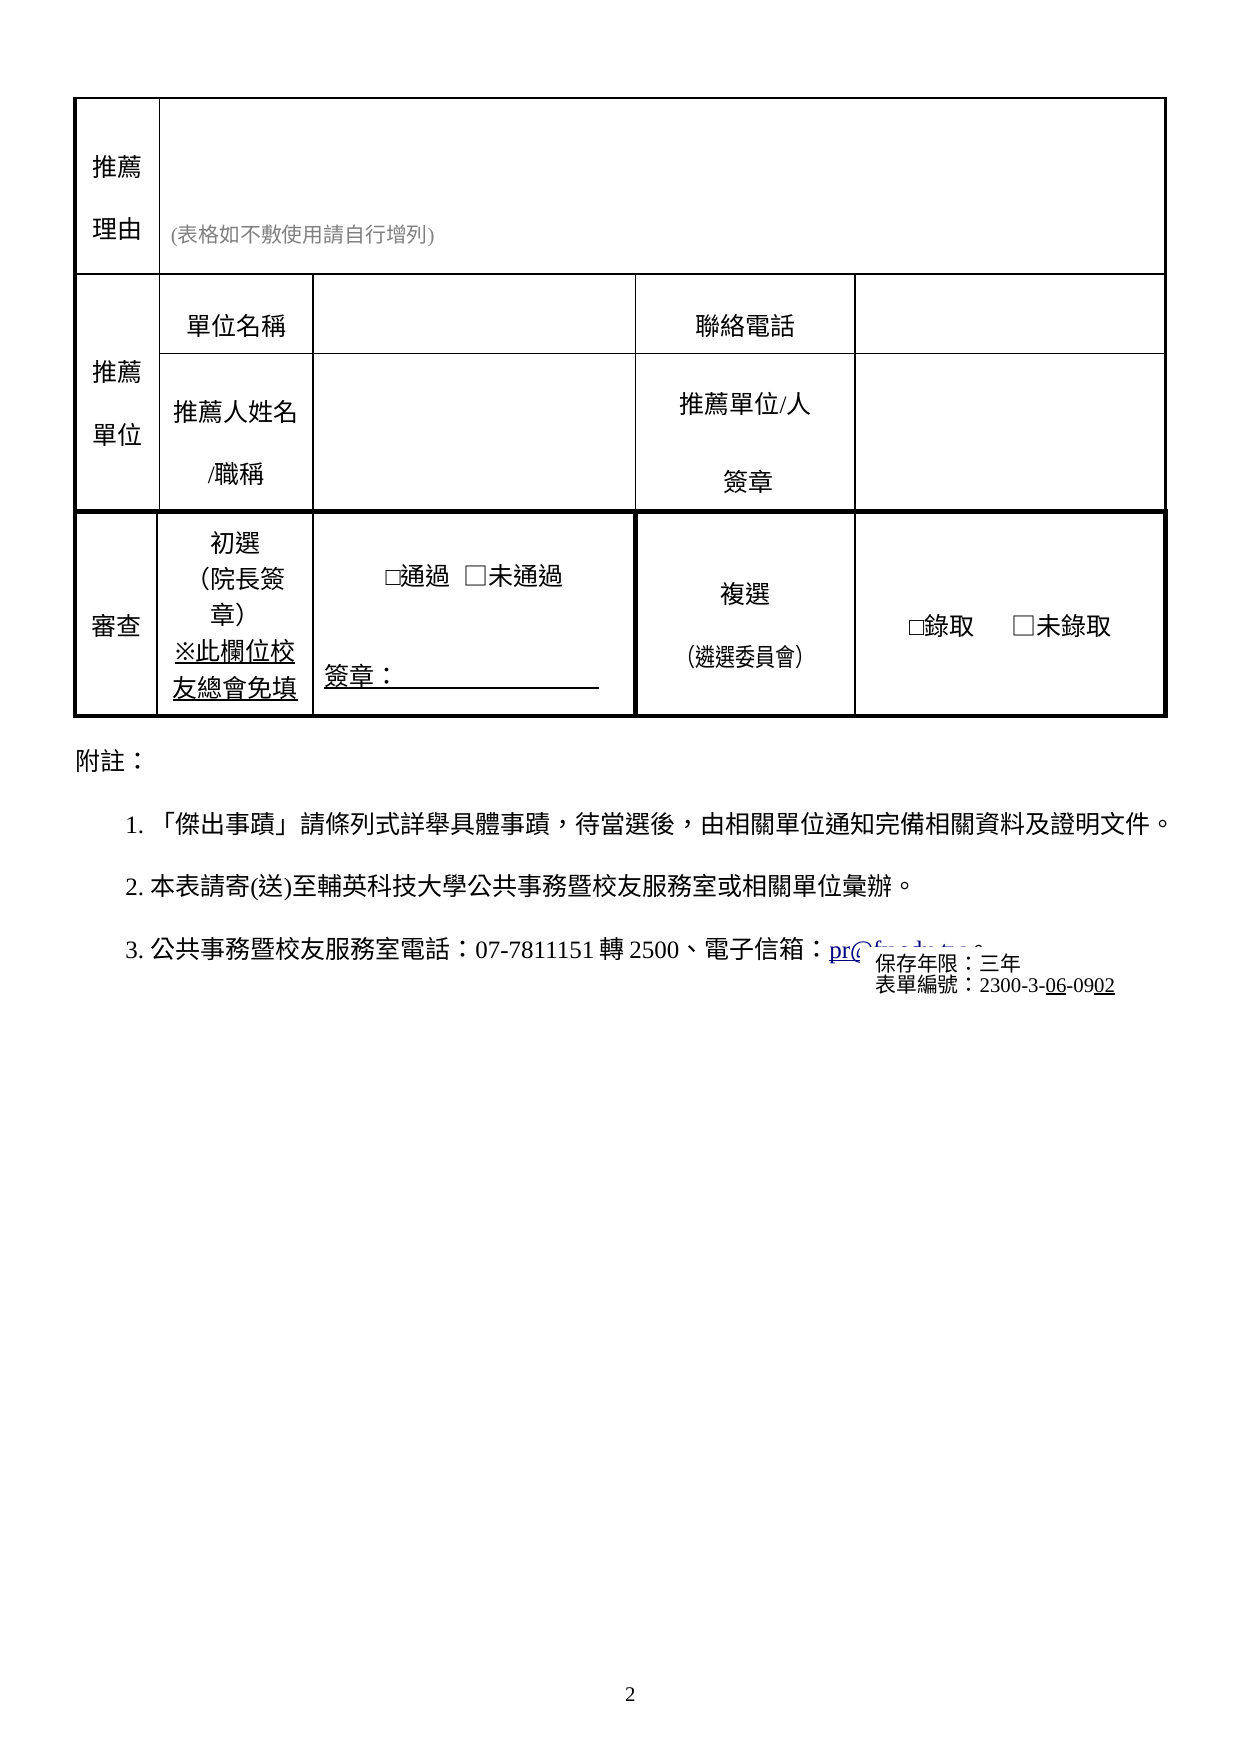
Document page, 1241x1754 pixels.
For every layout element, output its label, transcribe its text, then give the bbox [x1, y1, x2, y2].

table_cell 初選 （院長簽章） ※此欄位校友總會免填 [158, 514, 312, 714]
list 本表請寄(送)至輔英科技大學公共事務暨校友服務室或相關單位彙辦。 [125, 843, 1165, 906]
table_cell 審查 [77, 514, 156, 714]
list 「傑出事蹟」請條列式詳舉具體事蹟，待當選後，由相關單位通知完備相關資料及證明文件。 [125, 781, 1165, 843]
table_cell □通過 □未通過 簽章： [314, 514, 633, 714]
table_cell (表格如不敷使用請自行增列) [160, 99, 1164, 273]
table_cell 推薦理由 [77, 99, 159, 273]
table_cell 推薦單位/人 簽章 [636, 354, 854, 509]
table_cell □錄取 □未錄取 [856, 514, 1163, 714]
table_cell [314, 275, 635, 352]
table_cell 推薦人姓名/職稱 [160, 354, 312, 509]
table_cell 單位名稱 [160, 275, 312, 352]
table_cell 聯絡電話 [636, 275, 854, 352]
list 保存年限：三年 [875, 954, 1139, 975]
table_cell [856, 275, 1164, 352]
text 附註： [75, 718, 1165, 781]
table_cell 推薦單位 [77, 275, 159, 509]
table_cell 複選 （遴選委員會） [638, 514, 854, 714]
list 表單編號：2300-3-06-0902 [875, 975, 1139, 996]
table_cell [856, 354, 1164, 509]
table_cell [314, 354, 635, 509]
list 公共事務暨校友服務室電話：07-7811151轉2500、電子信箱：pr@fy.edu.tw。 [125, 906, 1165, 1011]
